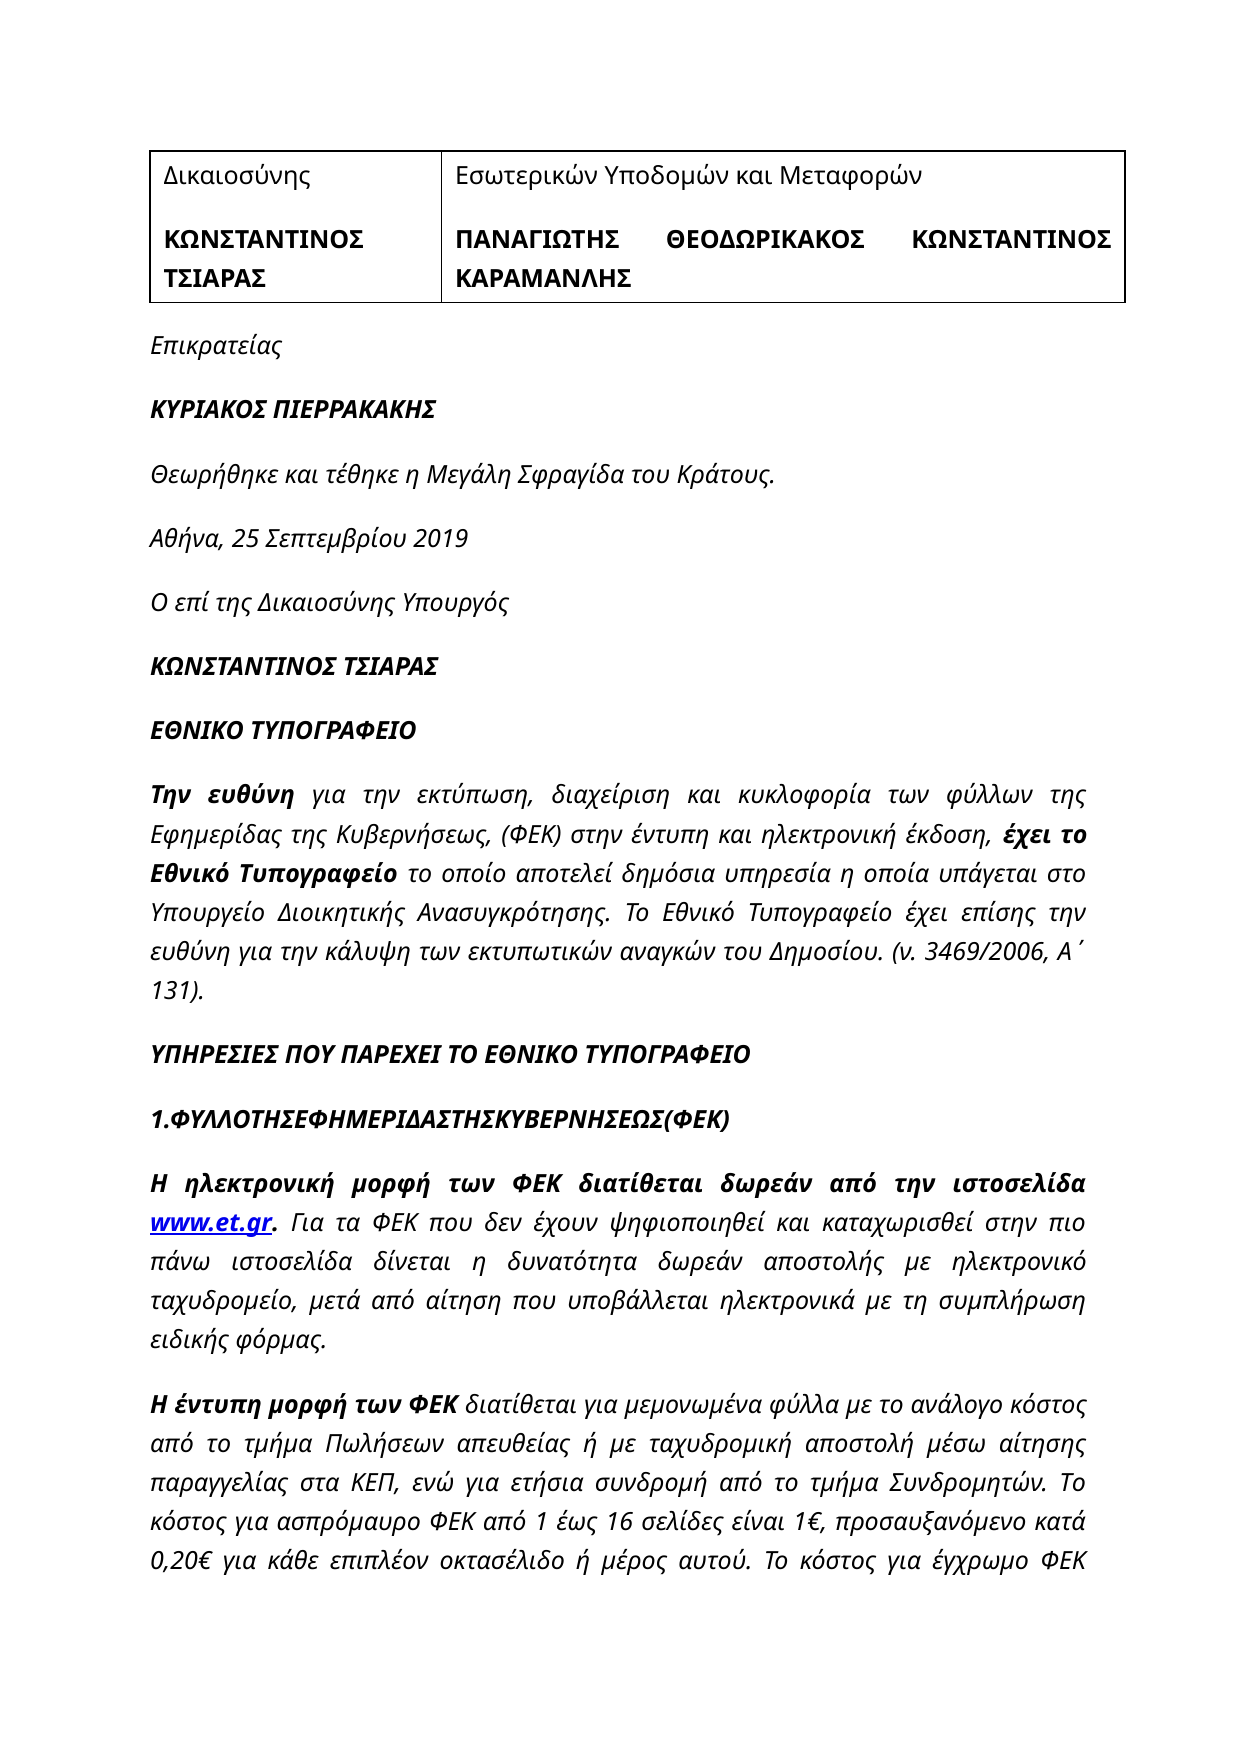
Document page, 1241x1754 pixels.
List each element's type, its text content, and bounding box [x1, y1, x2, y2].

text Ο επί της Δικαιοσύνης Υπουργός [150, 585, 1090, 619]
table_cell Δικαιοσύνης ΚΩΝΣΤΑΝΤΙΝΟΣ ΤΣΙΑΡΑΣ [151, 152, 441, 301]
text ΕΘΝΙΚΟ ΤΥΠΟΓΡΑΦΕΙΟ [150, 713, 1090, 747]
text Θεωρήθηκε και τέθηκε η Μεγάλη Σφραγίδα του Κράτους. [150, 456, 1090, 490]
text ΚΩΝΣΤΑΝΤΙΝΟΣ ΤΣΙΑΡΑΣ [150, 649, 1090, 683]
text Η ηλεκτρονική μορφή των ΦΕΚ διατίθεται δωρεάν από την ιστοσελίδα www.et.gr. Για τα ΦΕΚ που δεν έχουν ψηφιοποιηθεί και καταχωρισθεί στην πιο πάνω ιστοσελίδα δίνεται η δυνατότητα δωρεάν αποστολής με ηλεκτρονικό ταχυδρομείο, μετά από αίτηση που υποβάλλεται ηλεκτρονικά με τη συμπλήρωση ειδικής φόρμας. [150, 1166, 1090, 1356]
text Η έντυπη μορφή των ΦΕΚ διατίθεται για μεμονωμένα φύλλα με το ανάλογο κόστος από το τμήμα Πωλήσεων απευθείας ή με ταχυδρομική αποστολή μέσω αίτησης παραγγελίας στα ΚΕΠ, ενώ για ετήσια συνδρομή από το τμήμα Συνδρομητών. Tο κόστος για ασπρόμαυρο ΦΕΚ από 1 έως 16 σελίδες είναι 1€, προσαυξανόμενο κατά 0,20€ για κάθε επιπλέον οκτασέλιδο ή μέρος αυτού. Το κόστος για έγχρωμο ΦΕΚ [150, 1386, 1090, 1577]
text Την ευθύνη για την εκτύπωση, διαχείριση και κυκλοφορία των φύλλων της Εφημερίδας της Κυβερνήσεως, (ΦΕΚ) στην έντυπη και ηλεκτρονική έκδοση, έχει το Εθνικό Tυπογραφείο το οποίο αποτελεί δημόσια υπηρεσία η οποία υπάγεται στο Υπουργείο Διοικητικής Ανασυγκρότησης. Το Εθνικό Τυπογραφείο έχει επίσης την ευθύνη για την κάλυψη των εκτυπωτικών αναγκών του Δημοσίου. (ν. 3469/2006, Α΄ 131). [150, 777, 1090, 1007]
text 1.ΦΥΛΛΟΤΗΣΕΦΗΜΕΡΙΔΑΣΤΗΣΚΥΒΕΡΝΗΣΕΩΣ(ΦΕΚ) [150, 1101, 1090, 1135]
text Αθήνα, 25 Σεπτεμβρίου 2019 [150, 521, 1090, 554]
text ΚΥΡΙΑΚΟΣ ΠΙΕΡΡΑΚΑΚΗΣ [150, 392, 1090, 426]
table_cell Εσωτερικών Υποδομών και Μεταφορών ΠΑΝΑΓΙΩΤΗΣ ΘΕΟΔΩΡΙΚΑΚΟΣ ΚΩΝΣΤΑΝΤΙΝΟΣ ΚΑΡΑΜΑΝΛΗΣ [442, 152, 1124, 301]
text ΥΠΗΡΕΣΙΕΣ ΠΟΥ ΠΑΡΕΧΕΙ ΤΟ ΕΘΝΙΚΟ ΤΥΠΟΓΡΑΦΕΙΟ [150, 1037, 1090, 1071]
text Επικρατείας [150, 328, 1090, 362]
